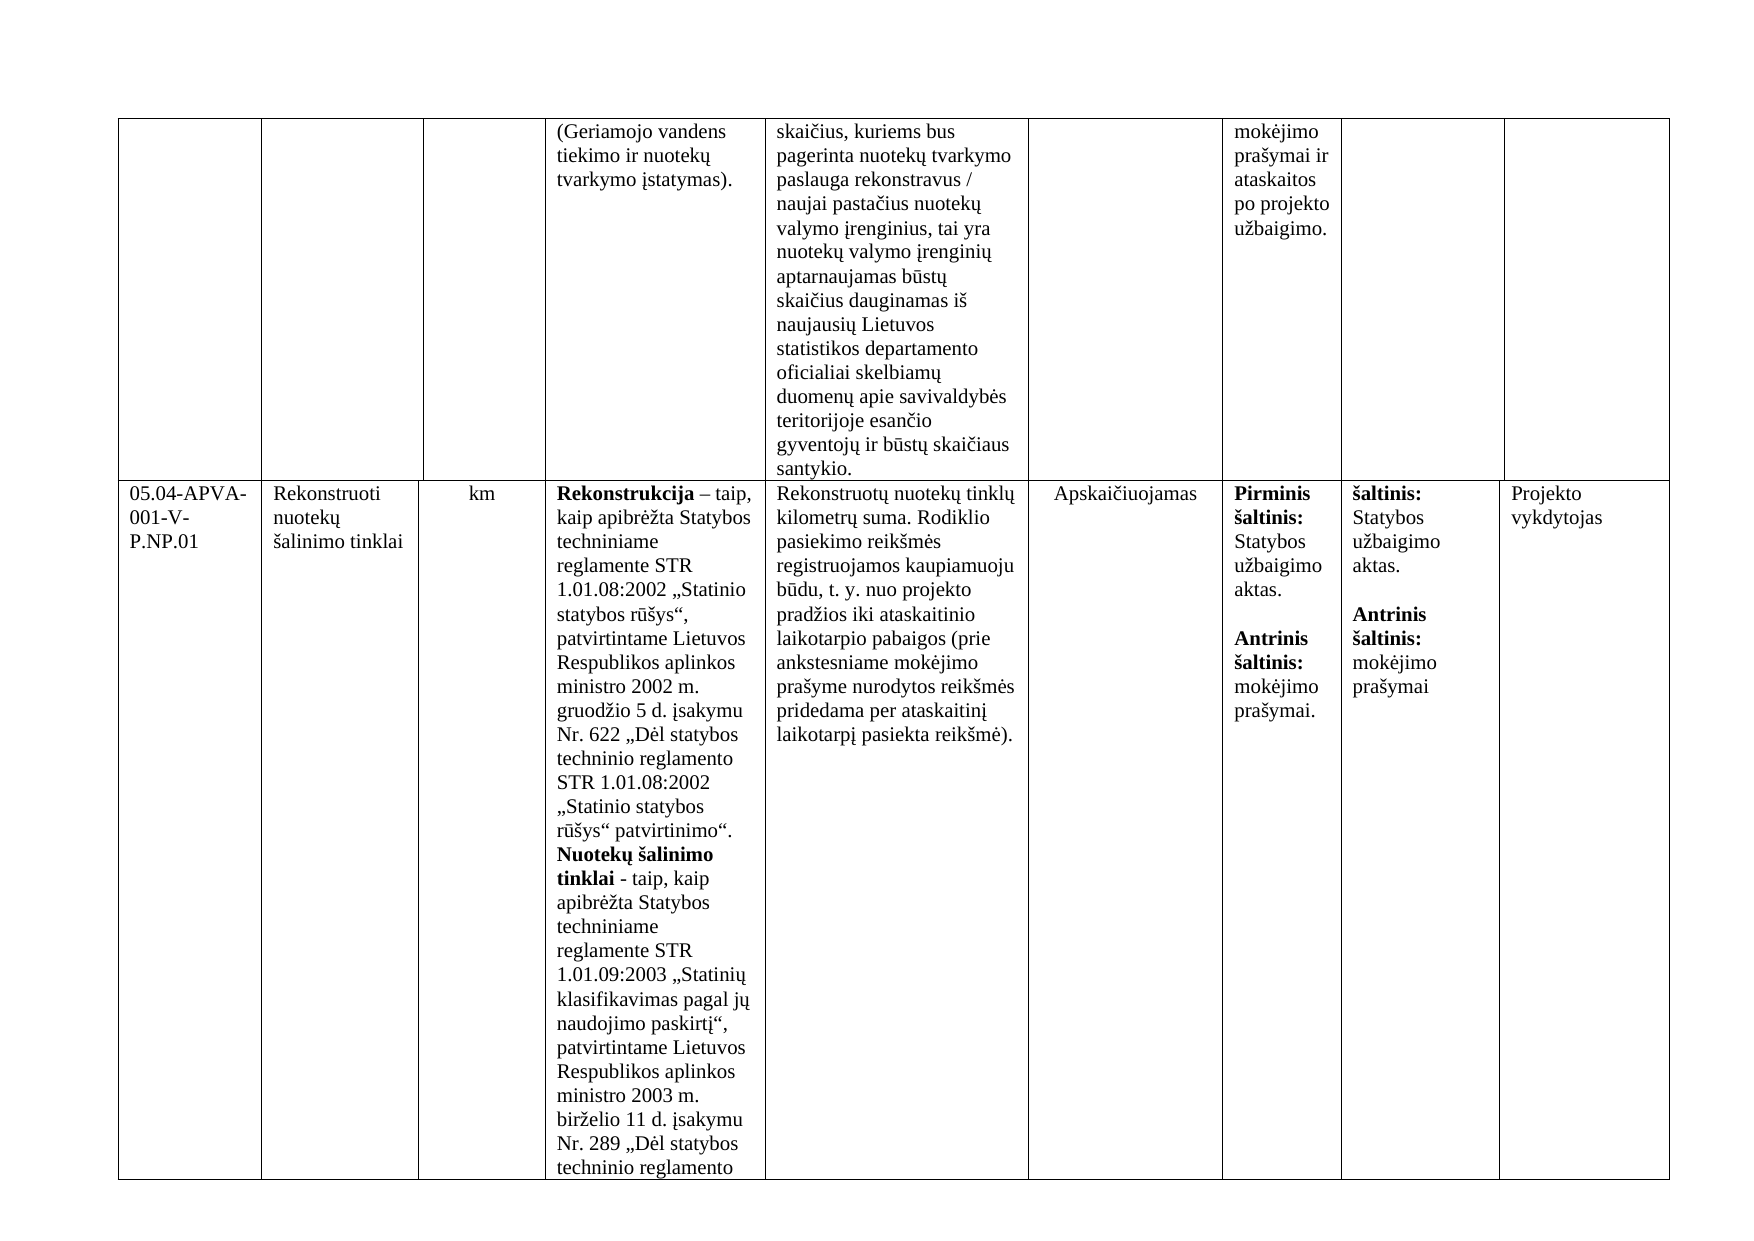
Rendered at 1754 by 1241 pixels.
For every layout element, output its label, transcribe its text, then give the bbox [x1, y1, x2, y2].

table_cell [1029, 119, 1222, 480]
table_cell mokėjimo prašymai ir ataskaitos po projekto užbaigimo. [1223, 119, 1341, 480]
table_cell km [419, 481, 545, 1179]
table_cell skaičius, kuriems bus pagerinta nuotekų tvarkymo paslauga rekonstravus / naujai pastačius nuotekų valymo įrenginius, tai yra nuotekų valymo įrenginių aptarnaujamas būstų skaičius dauginamas iš naujausių Lietuvos statistikos departamento oficialiai skelbiamų duomenų apie savivaldybės teritorijoje esančio gyventojų ir būstų skaičiaus santykio. [766, 119, 1028, 480]
table_cell Apskaičiuojamas [1029, 481, 1222, 1179]
table_cell [1342, 119, 1504, 480]
table_cell [424, 119, 545, 480]
table_cell 05.04-APVA-001-V-P.NP.01 [119, 481, 261, 1179]
table_cell Pirminis šaltinis: Statybos užbaigimo aktas. Antrinis šaltinis: mokėjimo prašymai. [1223, 481, 1341, 1179]
table_cell (Geriamojo vandens tiekimo ir nuotekų tvarkymo įstatymas). [546, 119, 765, 480]
table_cell [1505, 119, 1669, 480]
table_cell šaltinis: Statybos užbaigimo aktas. Antrinis šaltinis: mokėjimo prašymai [1342, 481, 1499, 1179]
table_cell [262, 119, 423, 480]
table_cell [119, 119, 261, 480]
table_cell Rekonstrukcija – taip, kaip apibrėžta Statybos techniniame reglamente STR 1.01.08:2002 „Statinio statybos rūšys“, patvirtintame Lietuvos Respublikos aplinkos ministro 2002 m. gruodžio 5 d. įsakymu Nr. 622 „Dėl statybos techninio reglamento STR 1.01.08:2002 „Statinio statybos rūšys“ patvirtinimo“. Nuotekų šalinimo tinklai - taip, kaip apibrėžta Statybos techniniame reglamente STR 1.01.09:2003 „Statinių klasifikavimas pagal jų naudojimo paskirtį“, patvirtintame Lietuvos Respublikos aplinkos ministro 2003 m. birželio 11 d. įsakymu Nr. 289 „Dėl statybos techninio reglamento [546, 481, 765, 1179]
table_cell Rekonstruoti nuotekų šalinimo tinklai [262, 481, 418, 1179]
table_cell Rekonstruotų nuotekų tinklų kilometrų suma. Rodiklio pasiekimo reikšmės registruojamos kaupiamuoju būdu, t. y. nuo projekto pradžios iki ataskaitinio laikotarpio pabaigos (prie ankstesniame mokėjimo prašyme nurodytos reikšmės pridedama per ataskaitinį laikotarpį pasiekta reikšmė). [766, 481, 1028, 1179]
table_cell Projekto vykdytojas [1500, 481, 1669, 1179]
